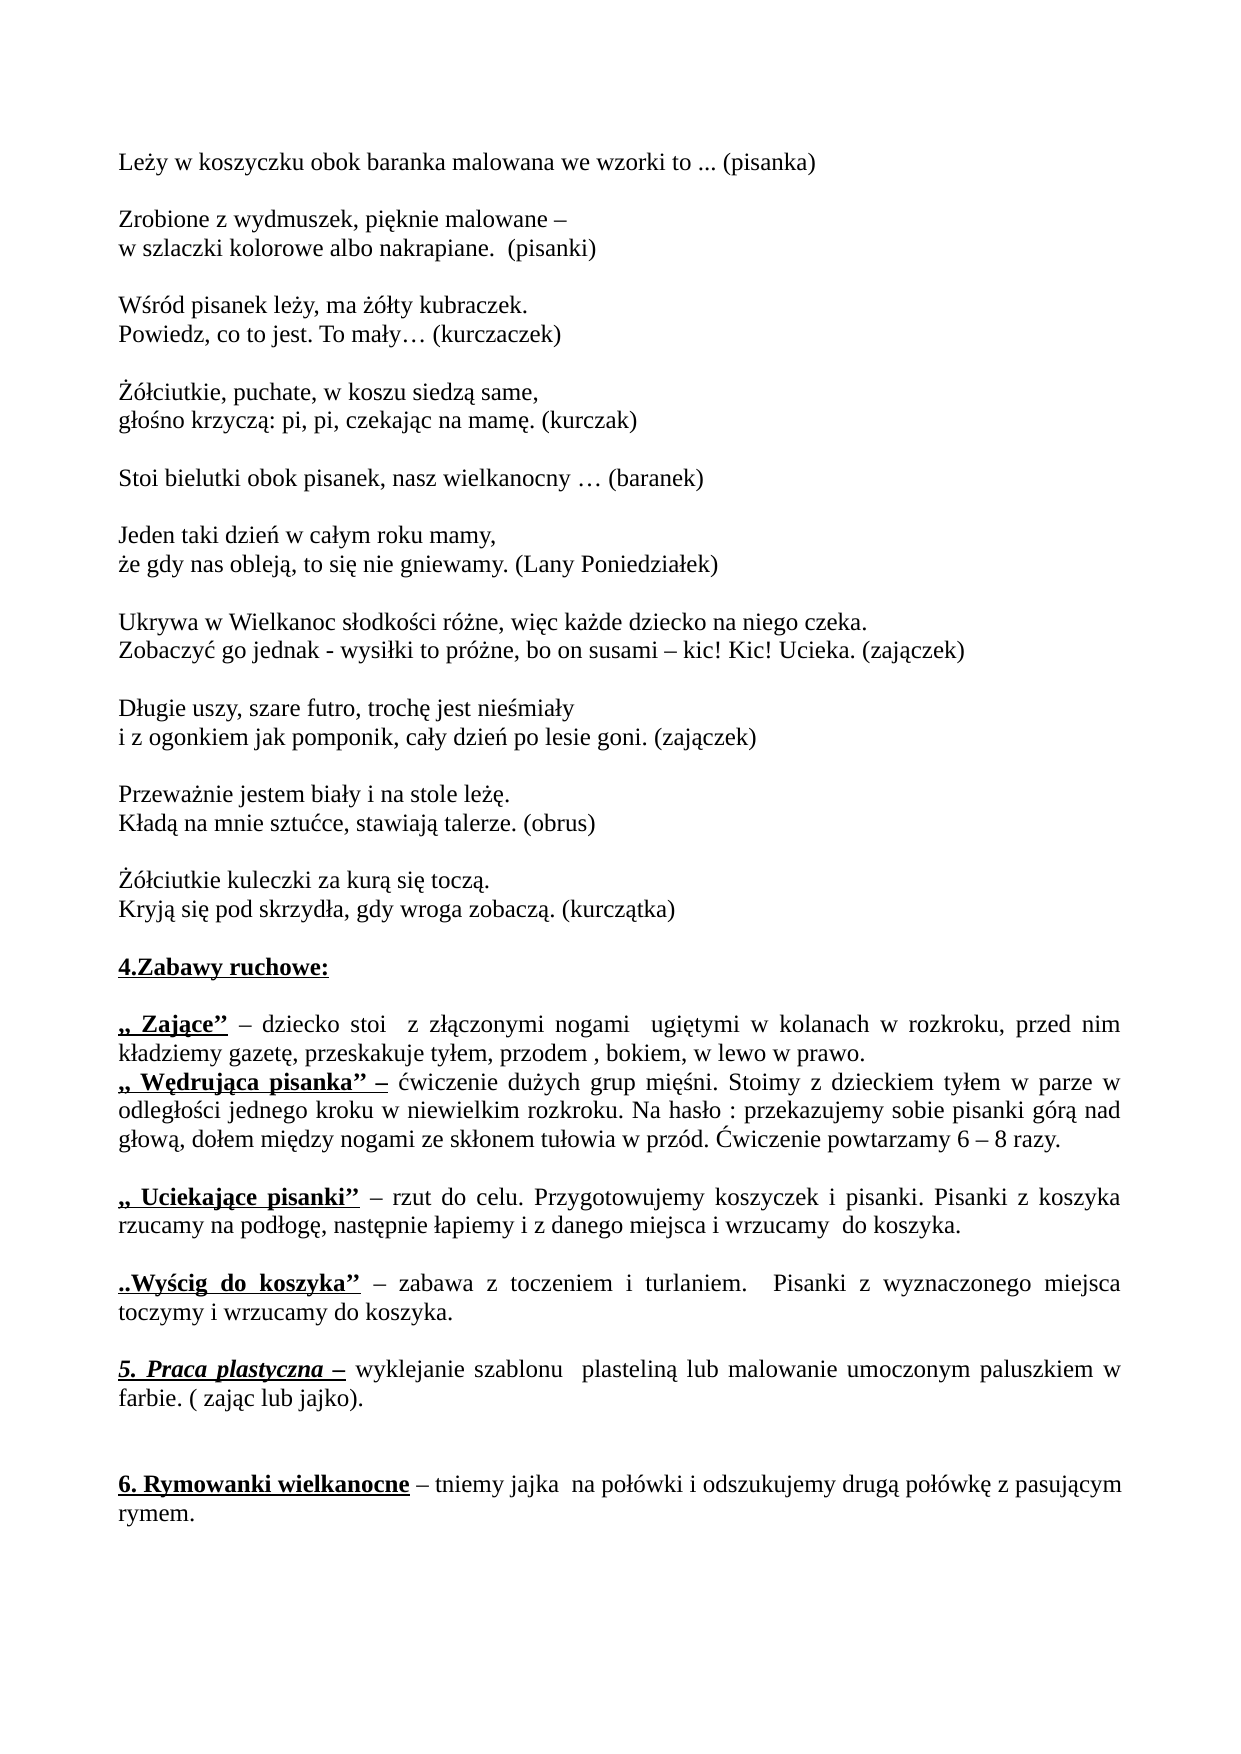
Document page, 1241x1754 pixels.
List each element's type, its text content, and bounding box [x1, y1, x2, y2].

text Powiedz, co to jest. To mały… (kurczaczek) [118, 319, 1122, 348]
text Leży w koszyczku obok baranka malowana we wzorki to ... (pisanka) [118, 147, 1122, 176]
text w szlaczki kolorowe albo nakrapiane. (pisanki) [118, 233, 1122, 262]
text ,, Uciekające pisanki’’ – rzut do celu. Przygotowujemy koszyczek i pisanki. Pisanki z koszyka rzucamy na podłogę, następnie łapiemy i z danego miejsca i wrzucamy do koszyka. [118, 1182, 1122, 1239]
text ..Wyścig do koszyka’’ – zabawa z toczeniem i turlaniem. Pisanki z wyznaczonego miejsca toczymy i wrzucamy do koszyka. [118, 1268, 1122, 1326]
text Wśród pisanek leży, ma żółty kubraczek. [118, 291, 1122, 319]
text 4.Zabawy ruchowe: [118, 952, 1122, 981]
text Zobaczyć go jednak - wysiłki to próżne, bo on susami – kic! Kic! Ucieka. (zajączek) [118, 636, 1122, 664]
text że gdy nas obleją, to się nie gniewamy. (Lany Poniedziałek) [118, 549, 1122, 578]
text Zrobione z wydmuszek, pięknie malowane – [118, 204, 1122, 233]
text Jeden taki dzień w całym roku mamy, [118, 521, 1122, 549]
text Żółciutkie kuleczki za kurą się toczą. [118, 866, 1122, 894]
text Żółciutkie, puchate, w koszu siedzą same, [118, 377, 1122, 406]
text i z ogonkiem jak pomponik, cały dzień po lesie goni. (zajączek) [118, 722, 1122, 751]
text Kładą na mnie sztućce, stawiają talerze. (obrus) [118, 808, 1122, 837]
text Długie uszy, szare futro, trochę jest nieśmiały [118, 693, 1122, 722]
text Stoi bielutki obok pisanek, nasz wielkanocny … (baranek) [118, 463, 1122, 492]
text ,, Zające’’ – dziecko stoi z złączonymi nogami ugiętymi w kolanach w rozkroku, przed nim kładziemy gazetę, przeskakuje tyłem, przodem , bokiem, w lewo w prawo. [118, 1009, 1122, 1067]
text Ukrywa w Wielkanoc słodkości różne, więc każde dziecko na niego czeka. [118, 607, 1122, 636]
text 6. Rymowanki wielkanocne – tniemy jajka na połówki i odszukujemy drugą połówkę z pasującym rymem. [118, 1469, 1122, 1527]
text ,, Wędrująca pisanka’’ – ćwiczenie dużych grup mięśni. Stoimy z dzieckiem tyłem w parze w odległości jednego kroku w niewielkim rozkroku. Na hasło : przekazujemy sobie pisanki górą nad głową, dołem między nogami ze skłonem tułowia w przód. Ćwiczenie powtarzamy 6 – 8 razy. [118, 1067, 1122, 1153]
text Kryją się pod skrzydła, gdy wroga zobaczą. (kurczątka) [118, 894, 1122, 923]
text głośno krzyczą: pi, pi, czekając na mamę. (kurczak) [118, 406, 1122, 434]
text Przeważnie jestem biały i na stole leżę. [118, 779, 1122, 808]
text 5. Praca plastyczna – wyklejanie szablonu plasteliną lub malowanie umoczonym paluszkiem w farbie. ( zając lub jajko). [118, 1354, 1122, 1412]
